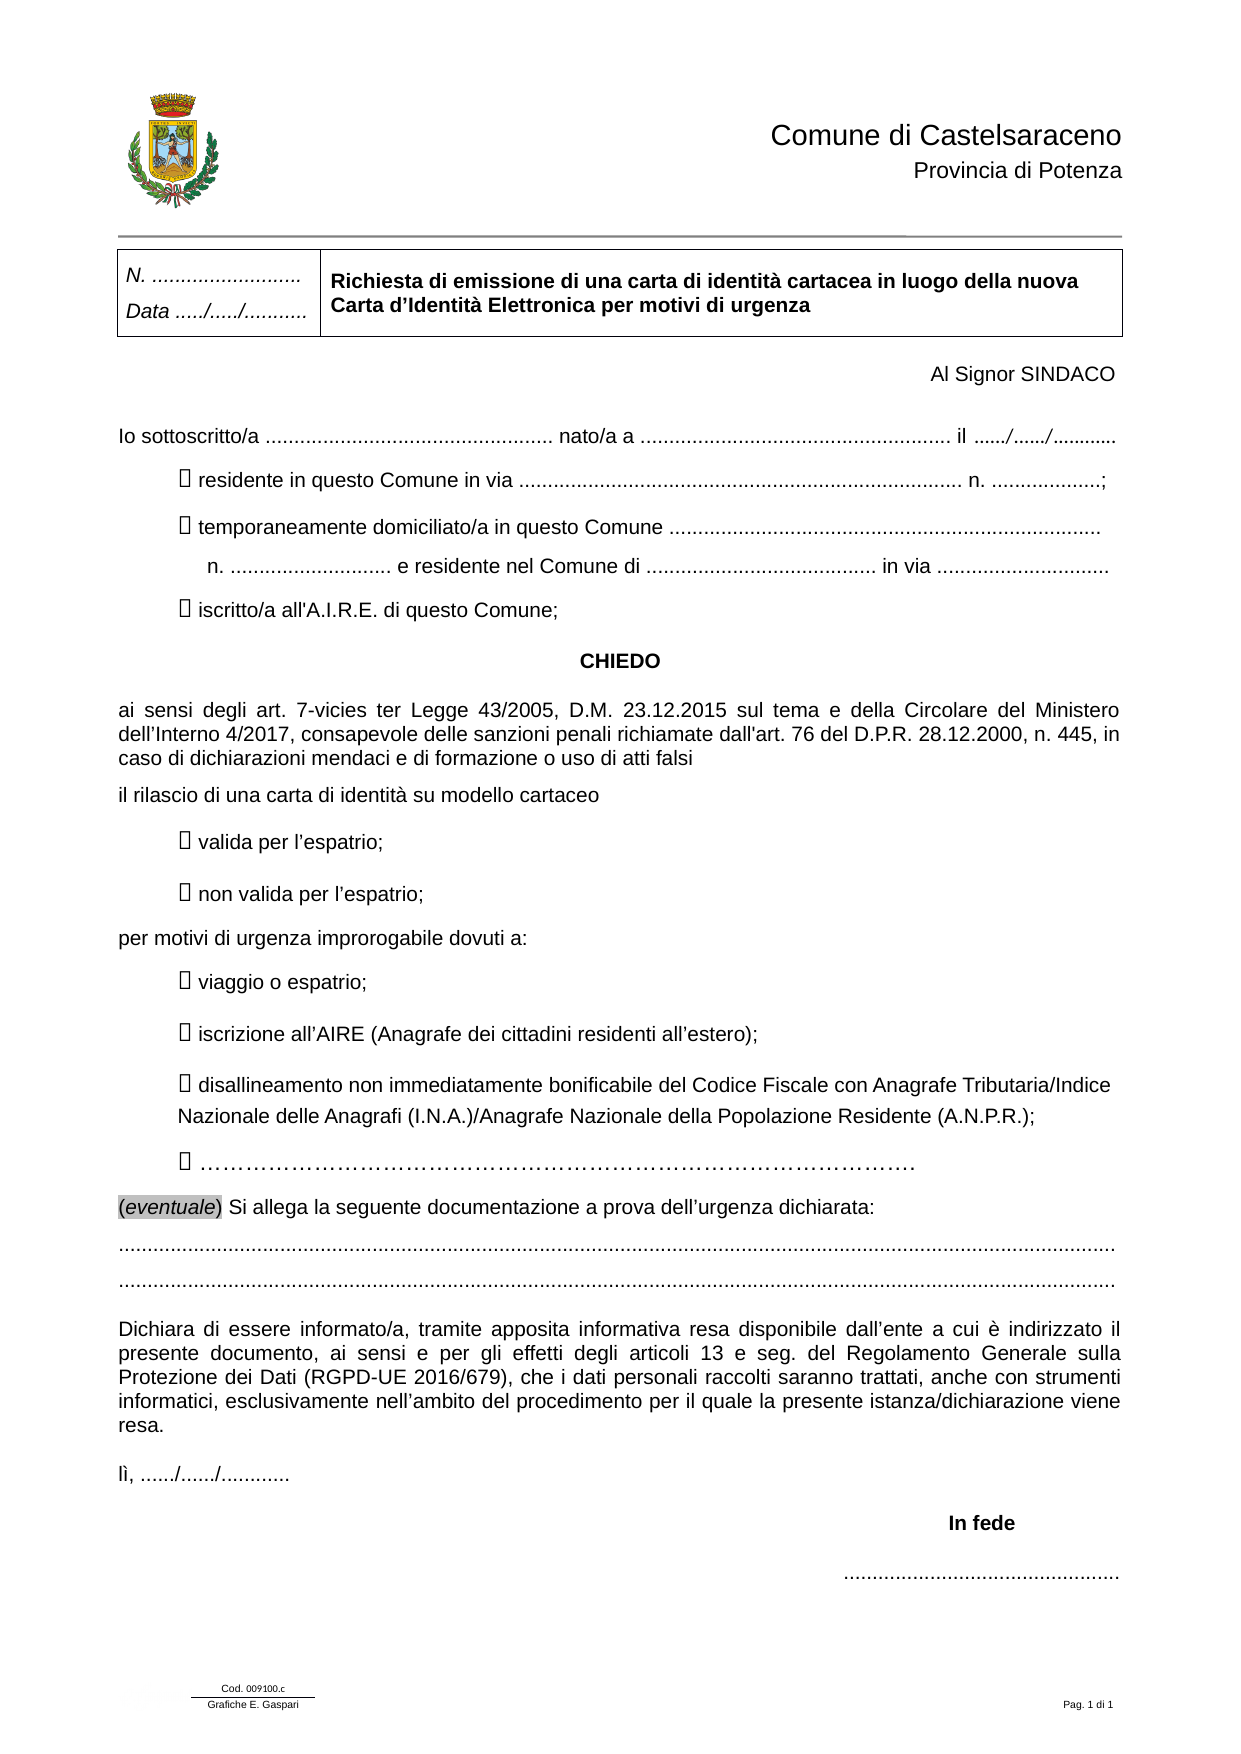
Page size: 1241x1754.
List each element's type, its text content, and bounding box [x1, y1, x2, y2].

text (eventuale) Si allega la seguente documentazione a prova dell’urgenza dichiarata: [118, 1195, 1122, 1219]
text ............................................................................................................................................................................. [118, 1232, 1122, 1256]
text Provincia di Potenza [224, 157, 1122, 183]
text ai sensi degli art. 7-vicies ter Legge 43/2005, D.M. 23.12.2015 sul tema e della Circolare del Ministero dell’Interno 4/2017, consapevole delle sanzioni penali richiamate dall'art. 76 del D.P.R. 28.12.2000, n. 445, in caso di dichiarazioni mendaci e di formazione o uso di atti falsi [118, 698, 1122, 770]
text  iscritto/a all'A.I.R.E. di questo Comune; [118, 590, 1122, 624]
text ............................................................................................................................................................................. [118, 1268, 1122, 1292]
text il rilascio di una carta di identità su modello cartaceo [118, 783, 1122, 807]
text  viaggio o espatrio; [177, 962, 1122, 997]
text Al Signor SINDACO [118, 362, 1122, 386]
text ................................................ [842, 1560, 1122, 1584]
text lì, ....../....../............ [118, 1462, 1122, 1486]
text  …………………………………………………………………………………. [177, 1143, 1122, 1177]
text n. ............................ e residente nel Comune di ........................................ in via .............................. [118, 554, 1122, 578]
text In fede [842, 1511, 1122, 1535]
text  valida per l’espatrio; [177, 823, 1122, 857]
text  disallineamento non immediatamente bonificabile del Codice Fiscale con Anagrafe Tributaria/Indice Nazionale delle Anagrafi (I.N.A.)/Anagrafe Nazionale della Popolazione Residente (A.N.P.R.); [177, 1066, 1122, 1127]
text per motivi di urgenza improrogabile dovuti a: [118, 926, 1122, 950]
text CHIEDO [118, 649, 1122, 673]
picture [122, 87, 224, 219]
text  non valida per l’espatrio; [177, 874, 1122, 908]
text  temporaneamente domiciliato/a in questo Comune ........................................................................... [177, 507, 1122, 541]
text Dichiara di essere informato/a, tramite apposita informativa resa disponibile dall’ente a cui è indirizzato il presente documento, ai sensi e per gli effetti degli articoli 13 e seg. del Regolamento Generale sulla Protezione dei Dati (RGPD-UE 2016/679), che i dati personali raccolti saranno trattati, anche con strumenti informatici, esclusivamente nell’ambito del procedimento per il quale la presente istanza/dichiarazione viene resa. [118, 1317, 1122, 1437]
table_header Richiesta di emissione di una carta di identità cartacea in luogo della nuova Carta d’Identità Elettronica per motivi di urgenza [321, 250, 1122, 336]
text Io sottoscritto/a .................................................. nato/a a ...................................................... il ....../....../............ [118, 423, 1122, 448]
text  residente in questo Comune in via ............................................................................. n. ...................; [177, 461, 1122, 495]
table_header N. .......................... Data ...../...../........... [118, 250, 320, 336]
text Comune di Castelsaraceno [224, 118, 1122, 152]
text  iscrizione all’AIRE (Anagrafe dei cittadini residenti all’estero); [177, 1014, 1122, 1048]
